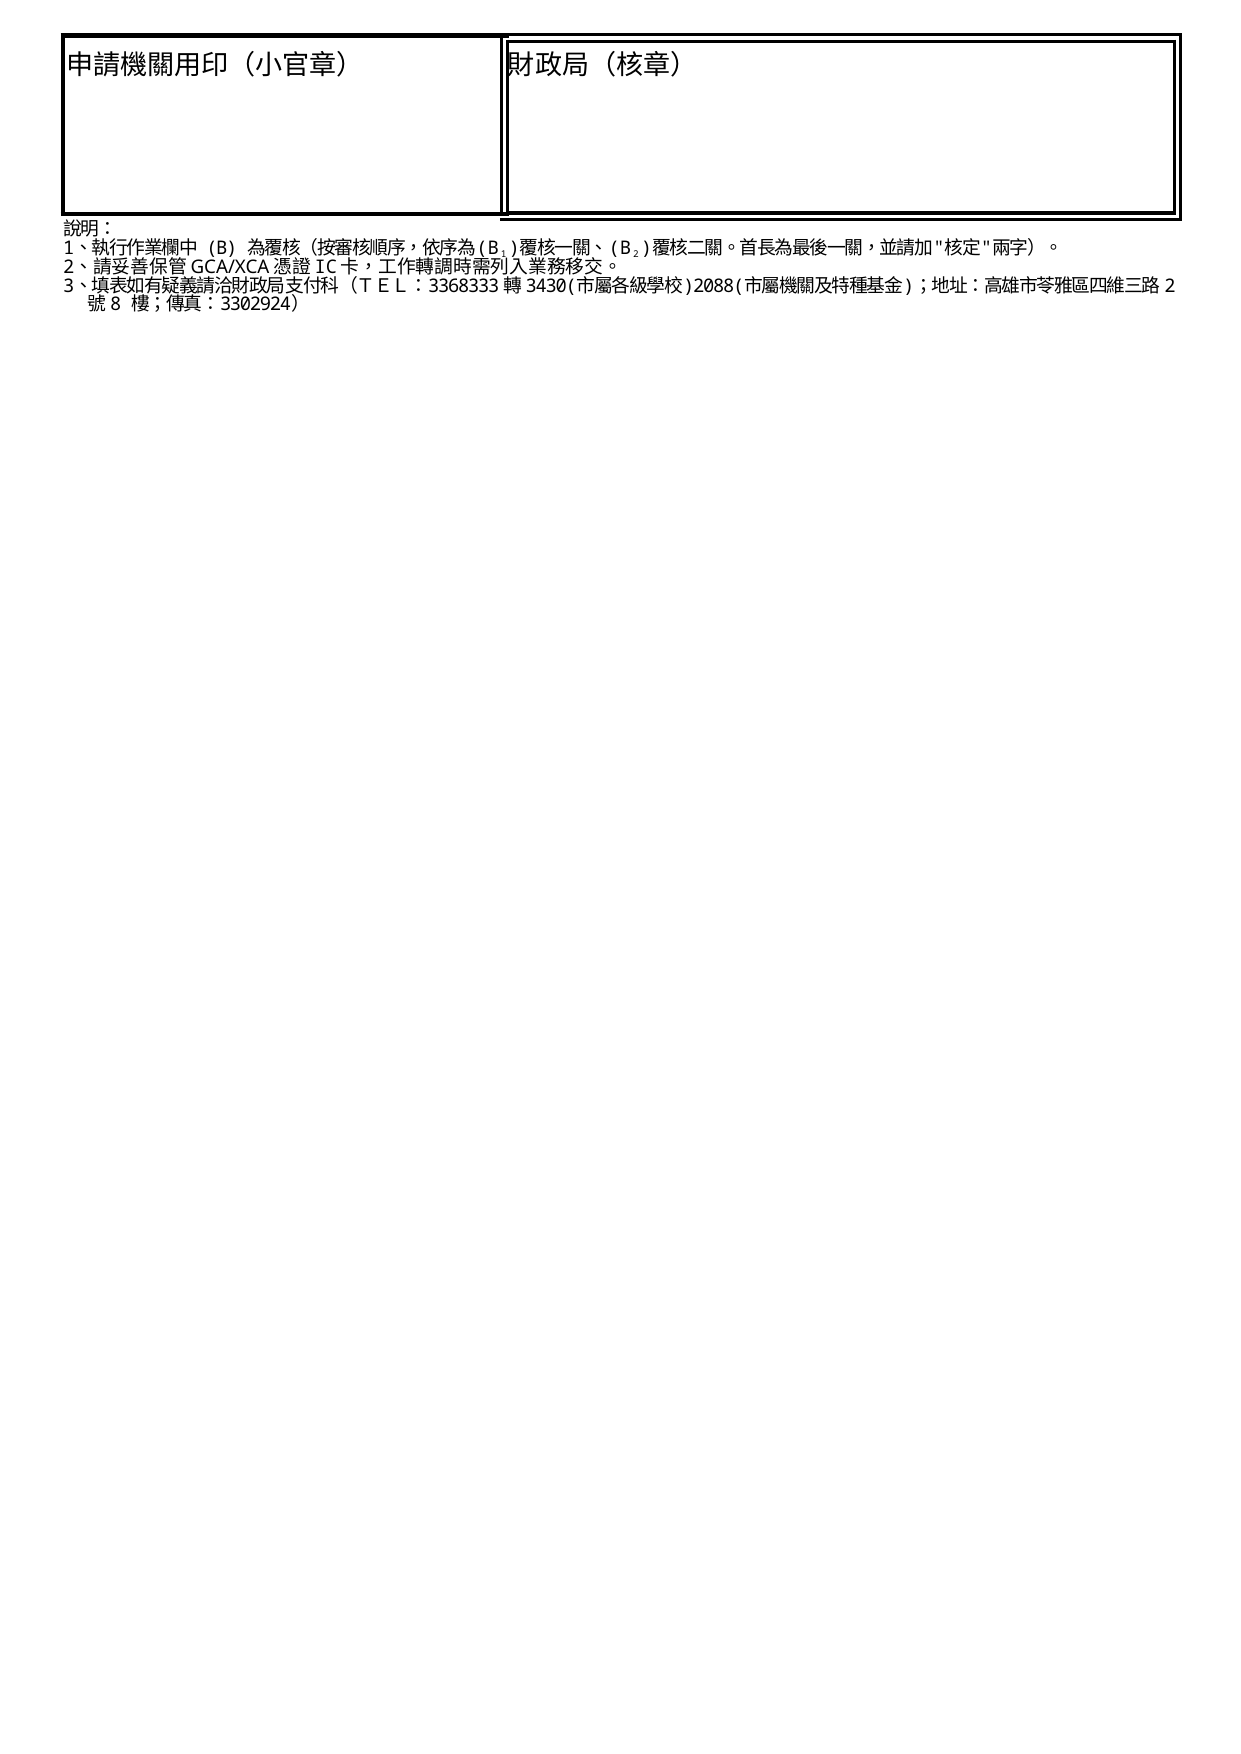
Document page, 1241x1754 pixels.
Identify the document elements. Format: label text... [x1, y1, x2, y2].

text 1、執行作業欄中 (B) 為覆核（按審核順序，依序為(B1)覆核一關、(B2)覆核二關。首長為最後一關，並請加"核定"兩字）。 [63, 239, 1177, 258]
text 3、填表如有疑義請洽財政局支付科（ＴＥＬ：3368333轉3430(市屬各級學校)2088(市屬機關及特種基金)；地址：高雄市苓雅區四維三路2號8 樓；傳真：3302924） [63, 277, 1177, 314]
text 2、請妥善保管GCA/XCA憑證IC卡，工作轉調時需列入業務移交。 [63, 258, 1177, 277]
table_cell 申請機關用印（小官章） [65, 38, 500, 211]
text 說明： [63, 221, 1177, 239]
table_cell 財政局（核章） [505, 36, 1177, 211]
